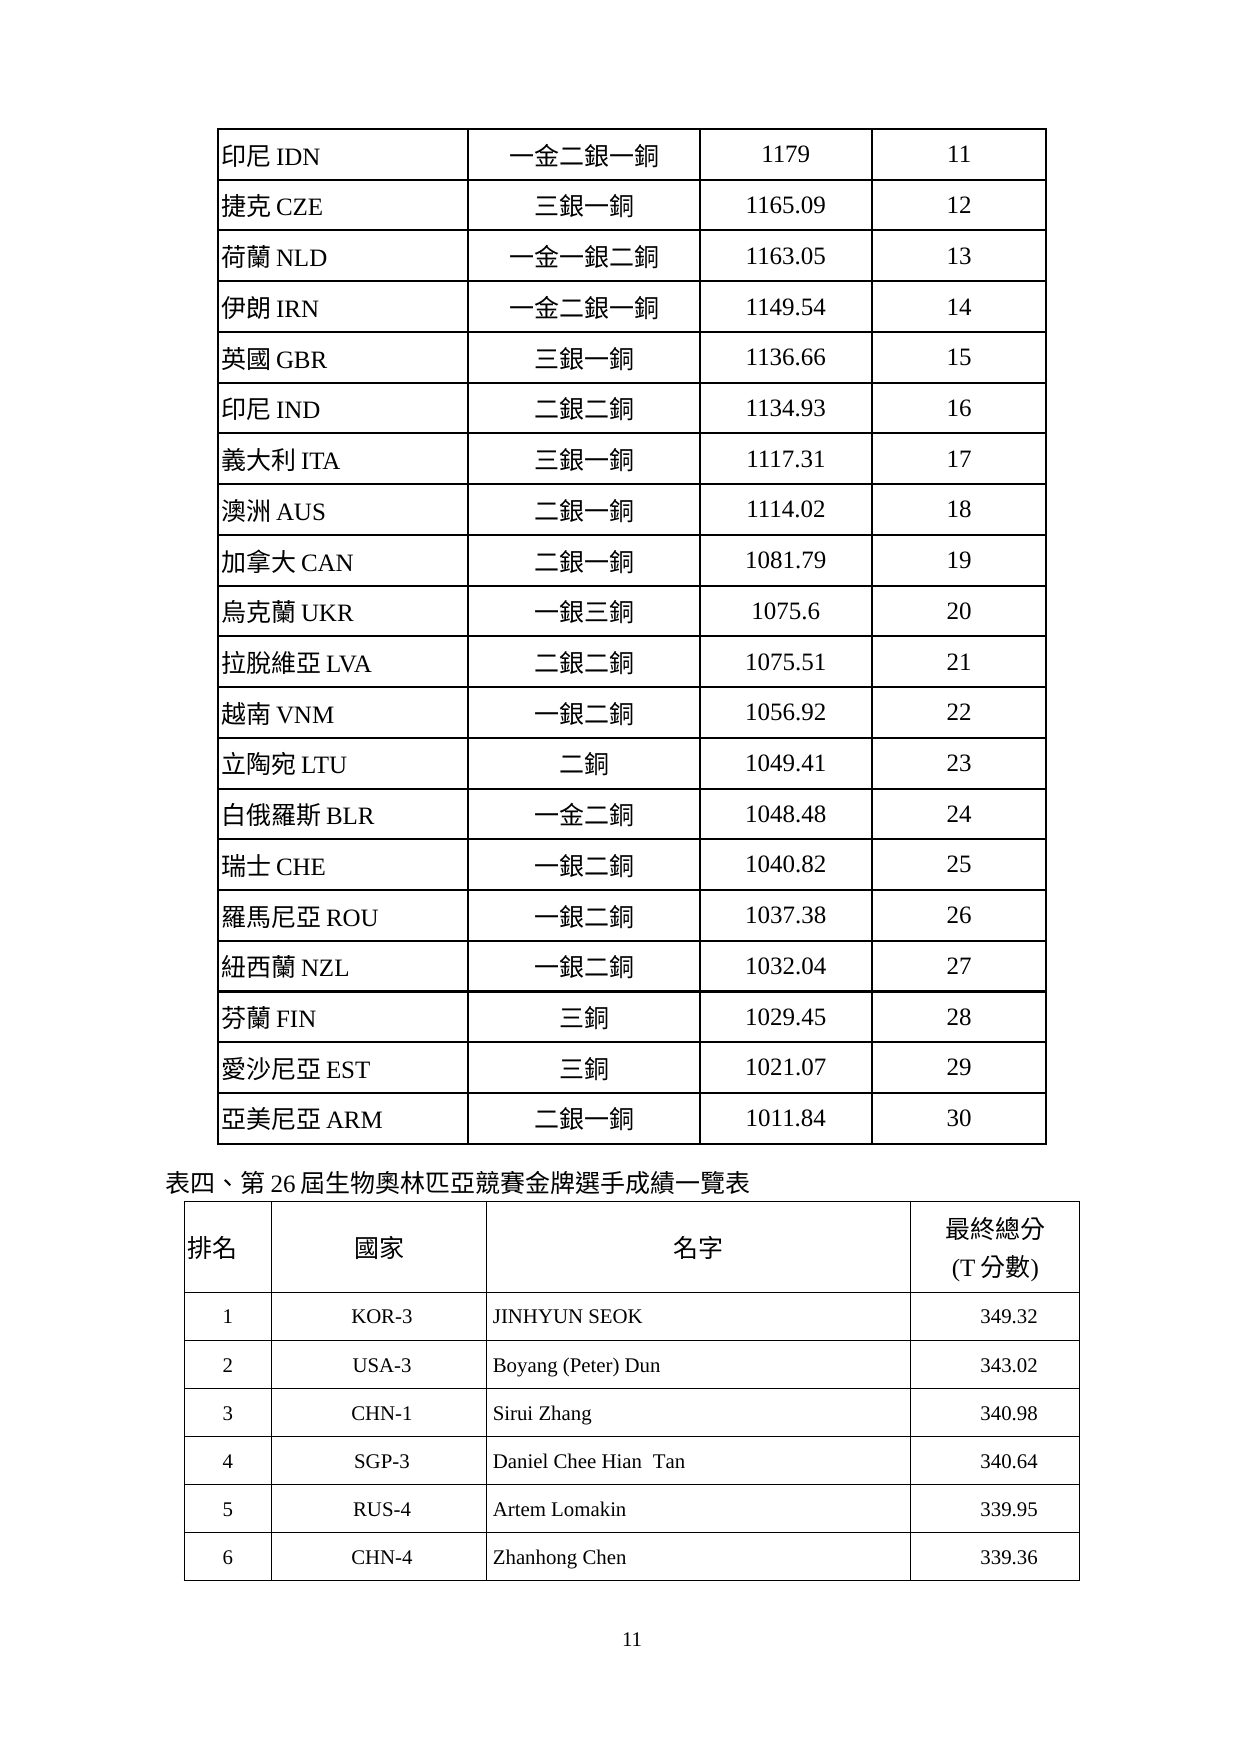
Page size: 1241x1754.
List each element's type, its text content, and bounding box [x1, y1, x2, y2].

table_cell 1163.05 [701, 231, 871, 280]
table_cell 339.36 [911, 1533, 1079, 1580]
table_cell 17 [873, 434, 1045, 483]
table_cell 三銀一銅 [469, 333, 699, 382]
table_cell SGP-3 [272, 1437, 486, 1484]
table_cell 英國GBR [219, 333, 467, 382]
table_cell 三銅 [469, 1043, 699, 1092]
table_cell 伊朗IRN [219, 282, 467, 331]
table_cell 16 [873, 384, 1045, 432]
table_cell 1117.31 [701, 434, 871, 483]
table_cell Artem Lomakin [487, 1485, 910, 1532]
table_cell 25 [873, 840, 1045, 889]
table_cell 1136.66 [701, 333, 871, 382]
table_cell 1075.51 [701, 637, 871, 686]
table_cell 26 [873, 891, 1045, 939]
table_cell 紐西蘭NZL [219, 942, 467, 990]
table_cell 28 [873, 993, 1045, 1041]
table_cell 1021.07 [701, 1043, 871, 1092]
table_cell 義大利ITA [219, 434, 467, 483]
table_cell 立陶宛LTU [219, 739, 467, 787]
table_cell 二銀一銅 [469, 1094, 699, 1142]
table_cell 印尼IND [219, 384, 467, 432]
table_cell 二銅 [469, 739, 699, 787]
table_cell JINHYUN SEOK [487, 1293, 910, 1340]
table_cell 19 [873, 536, 1045, 584]
table_header 名字 [487, 1202, 910, 1292]
table_cell 一金二銀一銅 [469, 130, 699, 179]
table_cell 印尼IDN [219, 130, 467, 179]
table_cell 白俄羅斯BLR [219, 790, 467, 838]
table_cell 2 [185, 1341, 271, 1388]
table_cell 6 [185, 1533, 271, 1580]
table_cell 1 [185, 1293, 271, 1340]
table_cell 1048.48 [701, 790, 871, 838]
table_cell 1032.04 [701, 942, 871, 990]
text 表四、第26屆生物奧林匹亞競賽金牌選手成績一覽表 [165, 1163, 1098, 1201]
table_cell 一銀二銅 [469, 942, 699, 990]
table_cell 三銀一銅 [469, 181, 699, 229]
table_cell 1040.82 [701, 840, 871, 889]
table_cell 18 [873, 485, 1045, 534]
table_header 最終總分 (T分數) [911, 1202, 1079, 1292]
table_cell 11 [873, 130, 1045, 179]
table_cell 29 [873, 1043, 1045, 1092]
table_cell 343.02 [911, 1341, 1079, 1388]
table_cell 越南VNM [219, 688, 467, 737]
table_cell 1056.92 [701, 688, 871, 737]
table_cell 拉脫維亞LVA [219, 637, 467, 686]
table_cell 羅馬尼亞ROU [219, 891, 467, 939]
table_cell 15 [873, 333, 1045, 382]
table_cell 一金二銀一銅 [469, 282, 699, 331]
table_cell 烏克蘭UKR [219, 587, 467, 635]
table_cell CHN-4 [272, 1533, 486, 1580]
table_cell 1134.93 [701, 384, 871, 432]
table_header 排名 [185, 1202, 271, 1292]
table_cell 1011.84 [701, 1094, 871, 1142]
table_cell 27 [873, 942, 1045, 990]
table_cell Boyang (Peter) Dun [487, 1341, 910, 1388]
table_cell 20 [873, 587, 1045, 635]
table_cell 1049.41 [701, 739, 871, 787]
table_cell 340.98 [911, 1389, 1079, 1436]
table_cell 12 [873, 181, 1045, 229]
table_cell 一銀二銅 [469, 688, 699, 737]
table_cell USA-3 [272, 1341, 486, 1388]
table_cell 24 [873, 790, 1045, 838]
table_cell 21 [873, 637, 1045, 686]
table_cell 3 [185, 1389, 271, 1436]
table_cell Sirui Zhang [487, 1389, 910, 1436]
table_cell 349.32 [911, 1293, 1079, 1340]
table_cell 22 [873, 688, 1045, 737]
table_cell 1075.6 [701, 587, 871, 635]
table_cell 澳洲AUS [219, 485, 467, 534]
table_cell 1029.45 [701, 993, 871, 1041]
table_cell 瑞士CHE [219, 840, 467, 889]
table_cell 愛沙尼亞EST [219, 1043, 467, 1092]
table_cell 339.95 [911, 1485, 1079, 1532]
table_cell 二銀二銅 [469, 384, 699, 432]
table_cell 一金二銅 [469, 790, 699, 838]
table_cell 1149.54 [701, 282, 871, 331]
table_cell 捷克CZE [219, 181, 467, 229]
table_cell 1114.02 [701, 485, 871, 534]
table_cell 芬蘭FIN [219, 993, 467, 1041]
table_cell 二銀一銅 [469, 485, 699, 534]
table_cell 亞美尼亞ARM [219, 1094, 467, 1142]
table_cell 340.64 [911, 1437, 1079, 1484]
table_cell 三銀一銅 [469, 434, 699, 483]
table_cell 三銅 [469, 993, 699, 1041]
table_cell Daniel Chee Hian Tan [487, 1437, 910, 1484]
table_cell 加拿大CAN [219, 536, 467, 584]
table_cell 5 [185, 1485, 271, 1532]
table_cell 荷蘭NLD [219, 231, 467, 280]
table_cell 一銀二銅 [469, 891, 699, 939]
table_cell 二銀一銅 [469, 536, 699, 584]
table_header 國家 [272, 1202, 486, 1292]
table_cell 一銀二銅 [469, 840, 699, 889]
table_cell RUS-4 [272, 1485, 486, 1532]
table_cell 一金一銀二銅 [469, 231, 699, 280]
table_cell 二銀二銅 [469, 637, 699, 686]
table_cell CHN-1 [272, 1389, 486, 1436]
table_cell 14 [873, 282, 1045, 331]
table_cell KOR-3 [272, 1293, 486, 1340]
table_cell 一銀三銅 [469, 587, 699, 635]
table_cell 4 [185, 1437, 271, 1484]
table_cell 13 [873, 231, 1045, 280]
table_cell 1179 [701, 130, 871, 179]
table_cell 1081.79 [701, 536, 871, 584]
table_cell 30 [873, 1094, 1045, 1142]
table_cell 1165.09 [701, 181, 871, 229]
table_cell Zhanhong Chen [487, 1533, 910, 1580]
table_cell 1037.38 [701, 891, 871, 939]
table_cell 23 [873, 739, 1045, 787]
